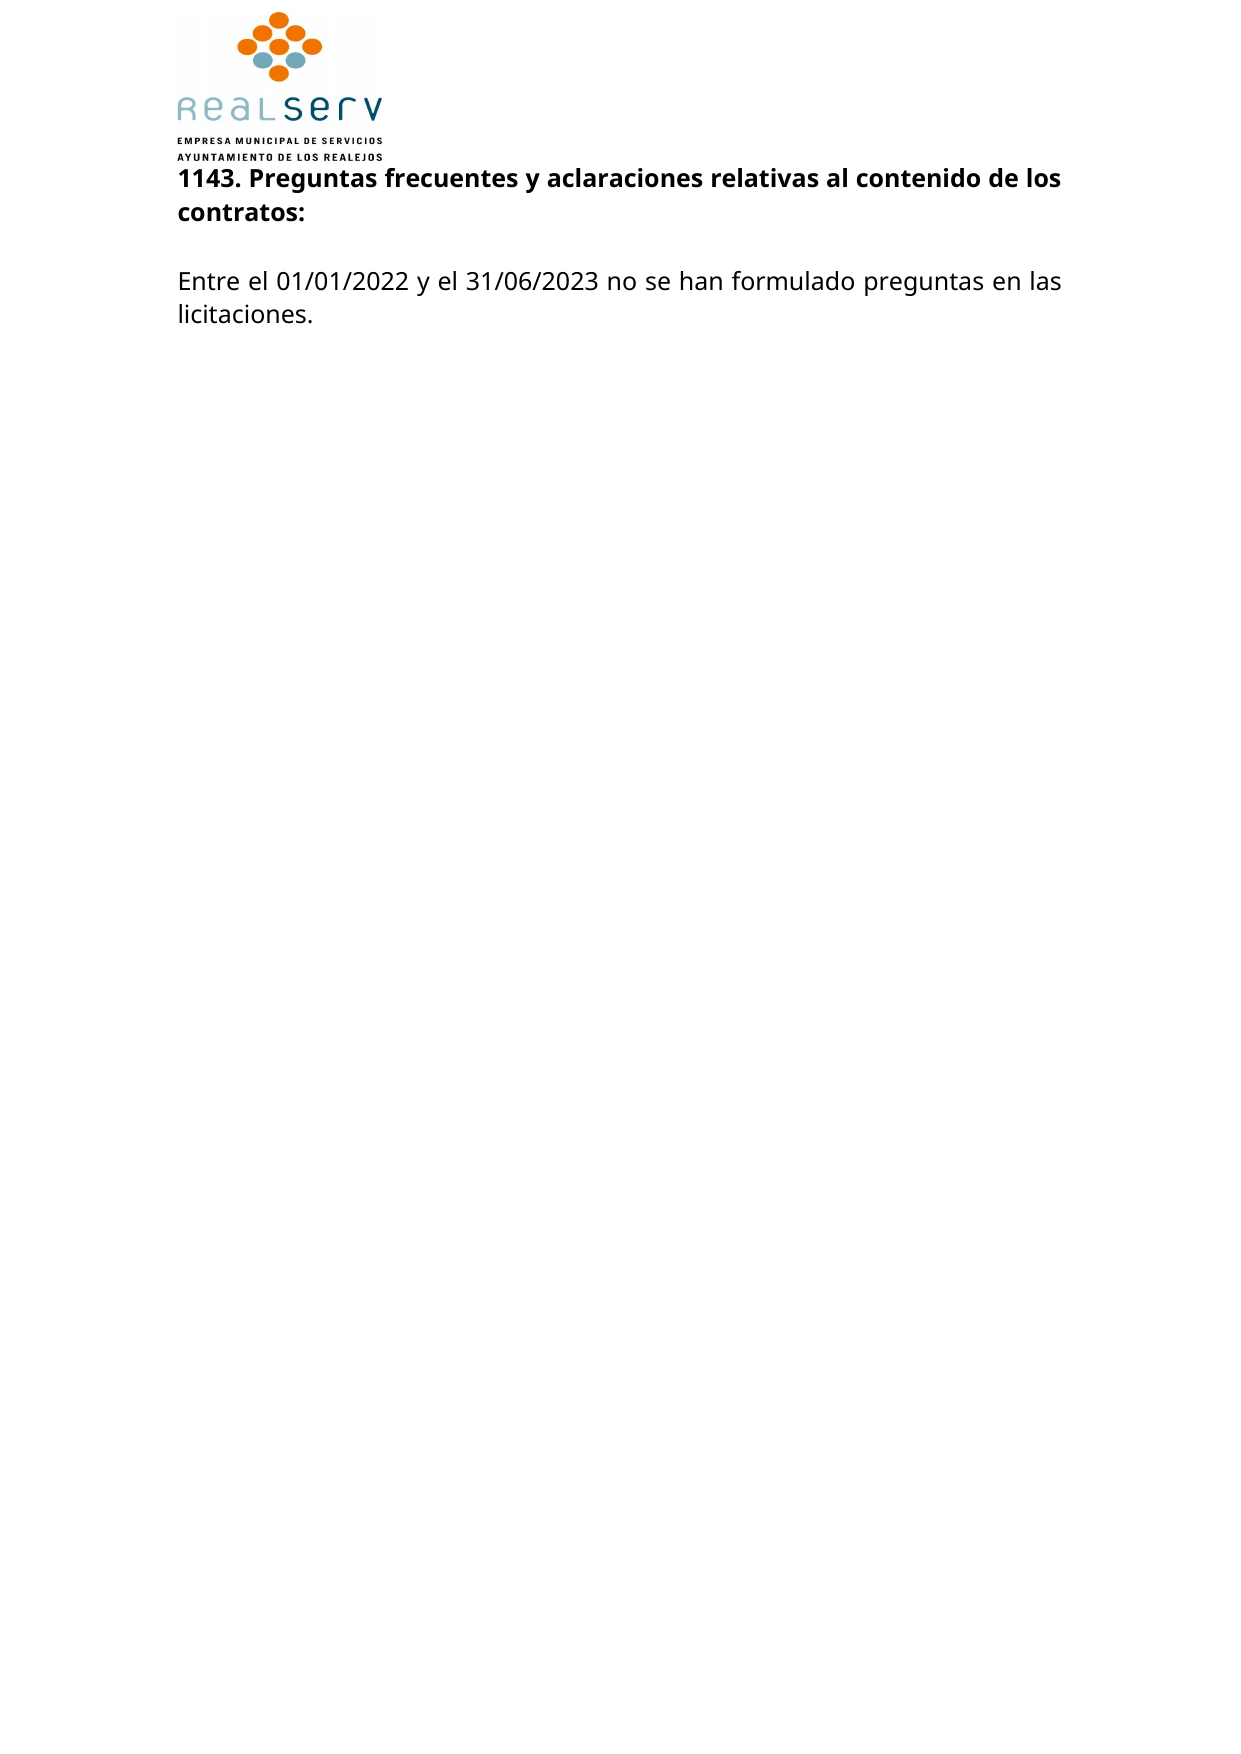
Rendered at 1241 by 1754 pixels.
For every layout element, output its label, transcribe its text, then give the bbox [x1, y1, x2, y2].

text Entre el 01/01/2022 y el 31/06/2023 no se han formulado preguntas en las licitaciones. [177, 263, 1063, 331]
text 1143. Preguntas frecuentes y aclaraciones relativas al contenido de los contratos: [177, 103, 1063, 229]
